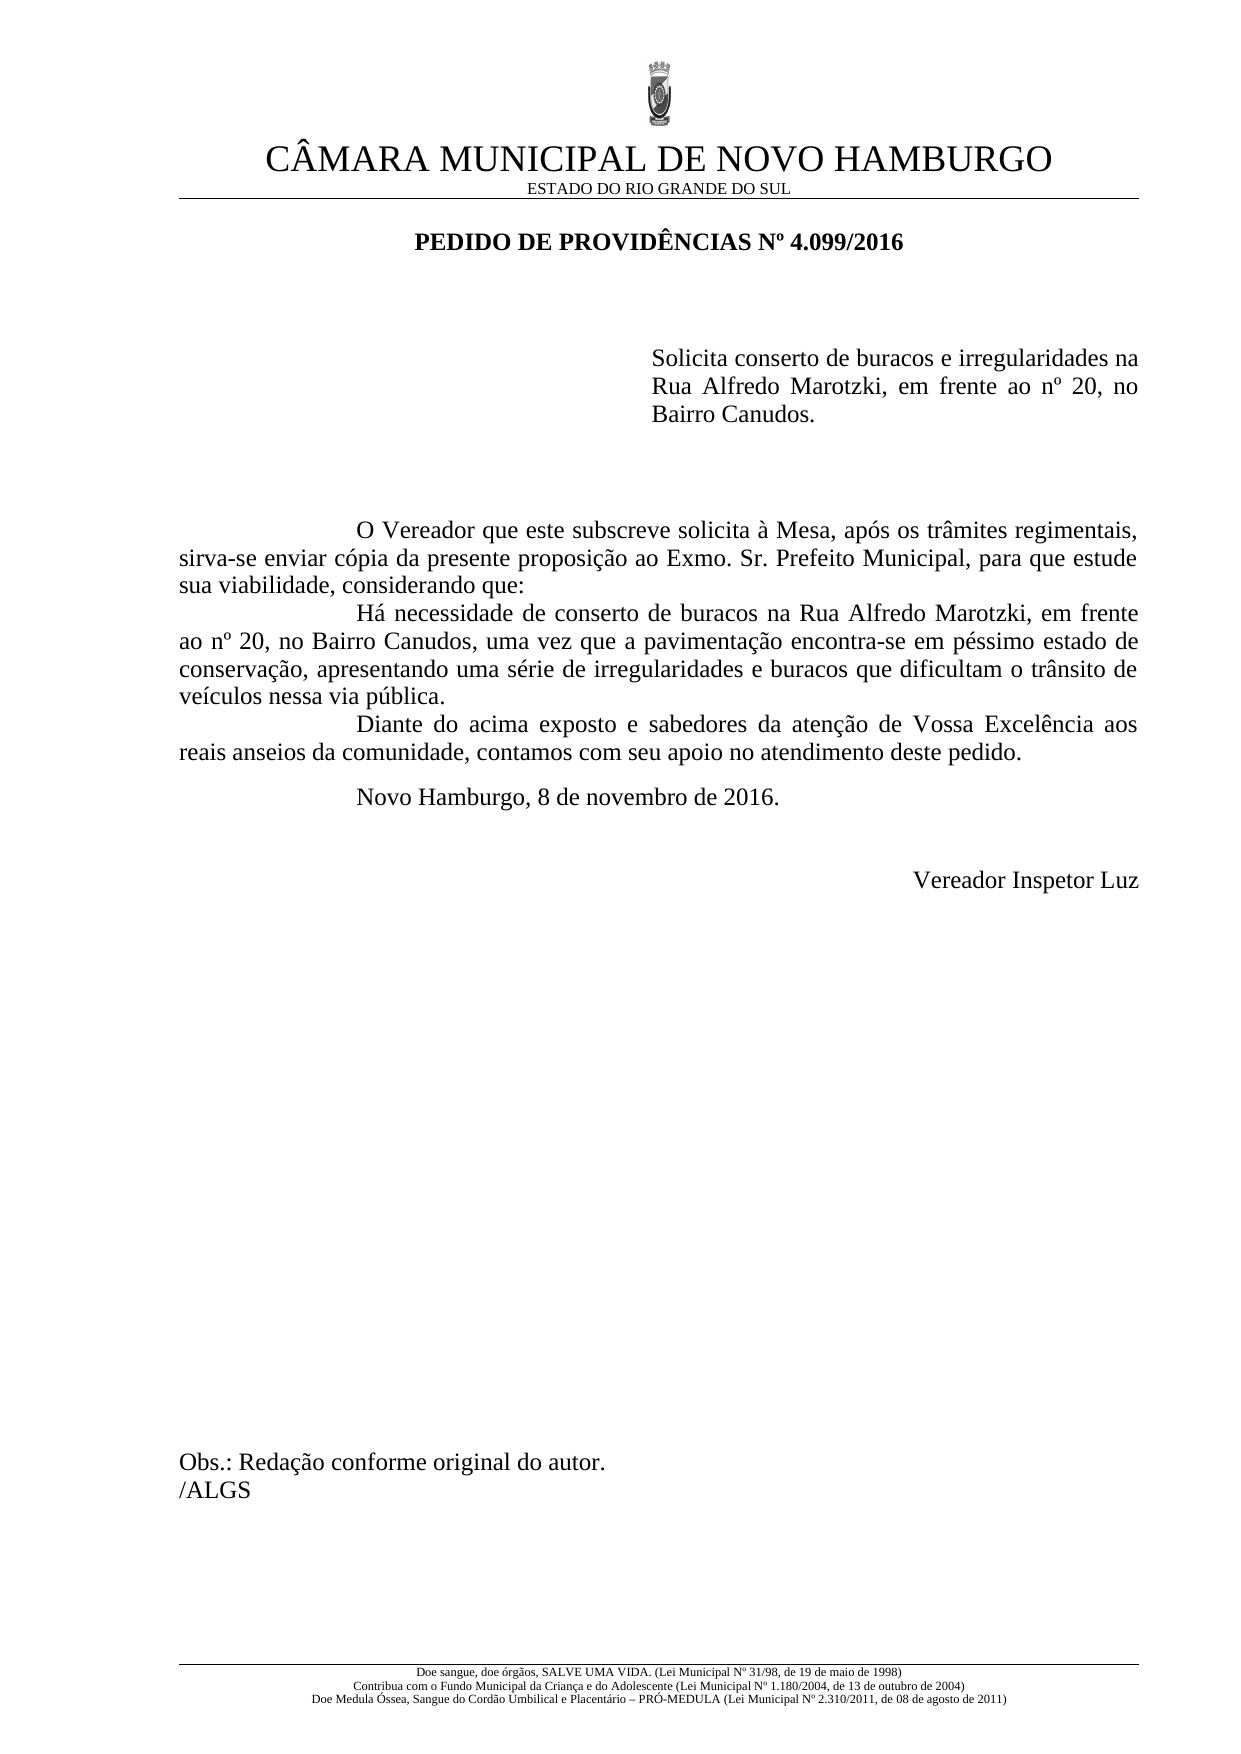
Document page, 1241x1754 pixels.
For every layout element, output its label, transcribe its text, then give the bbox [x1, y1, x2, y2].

text Vereador Inspetor Luz [179, 866, 1139, 894]
text Obs.: Redação conforme original do autor. [179, 1448, 1139, 1476]
text Novo Hamburgo, 8 de novembro de 2016. [179, 783, 1139, 811]
text PEDIDO DE PROVIDÊNCIAS Nº 4.099/2016 [179, 228, 1139, 256]
text O Vereador que este subscreve solicita à Mesa, após os trâmites regimentais, sirva-se enviar cópia da presente proposição ao Exmo. Sr. Prefeito Municipal, para que estude sua viabilidade, considerando que: [179, 516, 1139, 599]
text Há necessidade de conserto de buracos na Rua Alfredo Marotzki, em frente ao nº 20, no Bairro Canudos, uma vez que a pavimentação encontra-se em péssimo estado de conservação, apresentando uma série de irregularidades e buracos que dificultam o trânsito de veículos nessa via pública. [179, 599, 1139, 710]
text Diante do acima exposto e sabedores da atenção de Vossa Excelência aos reais anseios da comunidade, contamos com seu apoio no atendimento deste pedido. [179, 710, 1139, 766]
text Solicita conserto de buracos e irregularidades na Rua Alfredo Marotzki, em frente ao nº 20, no Bairro Canudos. [651, 344, 1139, 428]
text /ALGS [179, 1476, 1139, 1504]
